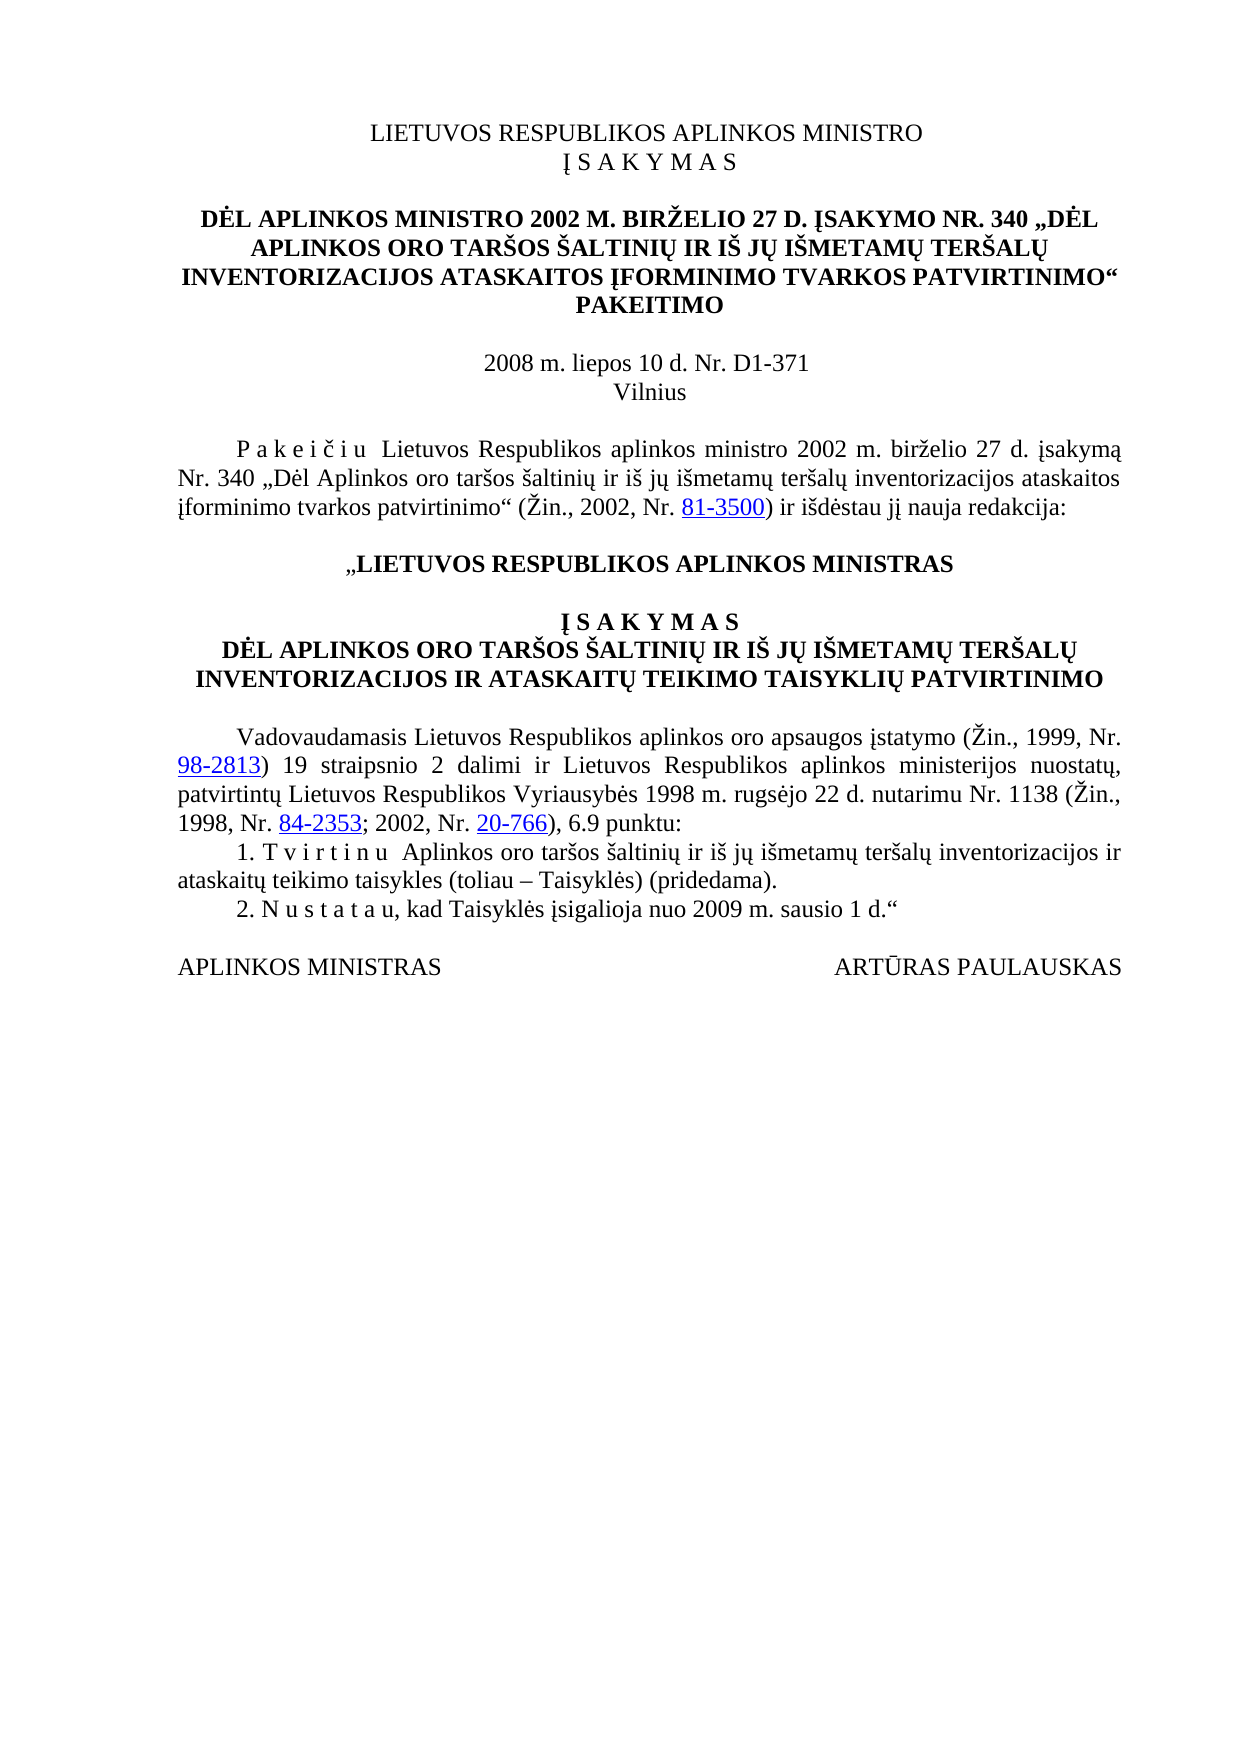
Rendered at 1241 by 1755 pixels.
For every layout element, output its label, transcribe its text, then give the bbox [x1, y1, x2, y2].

text DĖL APLINKOS ORO TARŠOS ŠALTINIŲ IR IŠ JŲ IŠMETAMŲ TERŠALŲ INVENTORIZACIJOS IR ATASKAITŲ TEIKIMO TAISYKLIŲ PATVIRTINIMO [177, 636, 1122, 693]
text LIETUVOS RESPUBLIKOS APLINKOS MINISTRO [177, 118, 1122, 147]
text Vilnius [177, 377, 1122, 406]
text „LIETUVOS RESPUBLIKOS APLINKOS MINISTRAS [177, 549, 1122, 578]
text Vadovaudamasis Lietuvos Respublikos aplinkos oro apsaugos įstatymo (Žin., 1999, Nr. 98-2813) 19 straipsnio 2 dalimi ir Lietuvos Respublikos aplinkos ministerijos nuostatų, patvirtintų Lietuvos Respublikos Vyriausybės 1998 m. rugsėjo 22 d. nutarimu Nr. 1138 (Žin., 1998, Nr. 84-2353; 2002, Nr. 20-766), 6.9 punktu: [177, 722, 1122, 837]
text ĮSAKYMAS [177, 607, 1122, 636]
text 1. Tvirtinu Aplinkos oro taršos šaltinių ir iš jų išmetamų teršalų inventorizacijos ir ataskaitų teikimo taisykles (toliau – Taisyklės) (pridedama). [177, 837, 1122, 894]
text 2. Nustatau, kad Taisyklės įsigalioja nuo 2009 m. sausio 1 d.“ [177, 894, 1122, 923]
text DĖL APLINKOS MINISTRO 2002 M. BIRŽELIO 27 D. ĮSAKYMO NR. 340 „DĖL APLINKOS ORO TARŠOS ŠALTINIŲ IR IŠ JŲ IŠMETAMŲ TERŠALŲ INVENTORIZACIJOS ATASKAITOS ĮFORMINIMO TVARKOS PATVIRTINIMO“ PAKEITIMO [177, 204, 1122, 319]
text ĮSAKYMAS [177, 147, 1122, 176]
text Pakeičiu Lietuvos Respublikos aplinkos ministro 2002 m. birželio 27 d. įsakymą Nr. 340 „Dėl Aplinkos oro taršos šaltinių ir iš jų išmetamų teršalų inventorizacijos ataskaitos įforminimo tvarkos patvirtinimo“ (Žin., 2002, Nr. 81-3500) ir išdėstau jį nauja redakcija: [177, 434, 1122, 521]
text 2008 m. liepos 10 d. Nr. D1-371 [177, 348, 1122, 377]
text APLINKOS MINISTRAS ARTŪRAS PAULAUSKAS [177, 952, 1122, 981]
